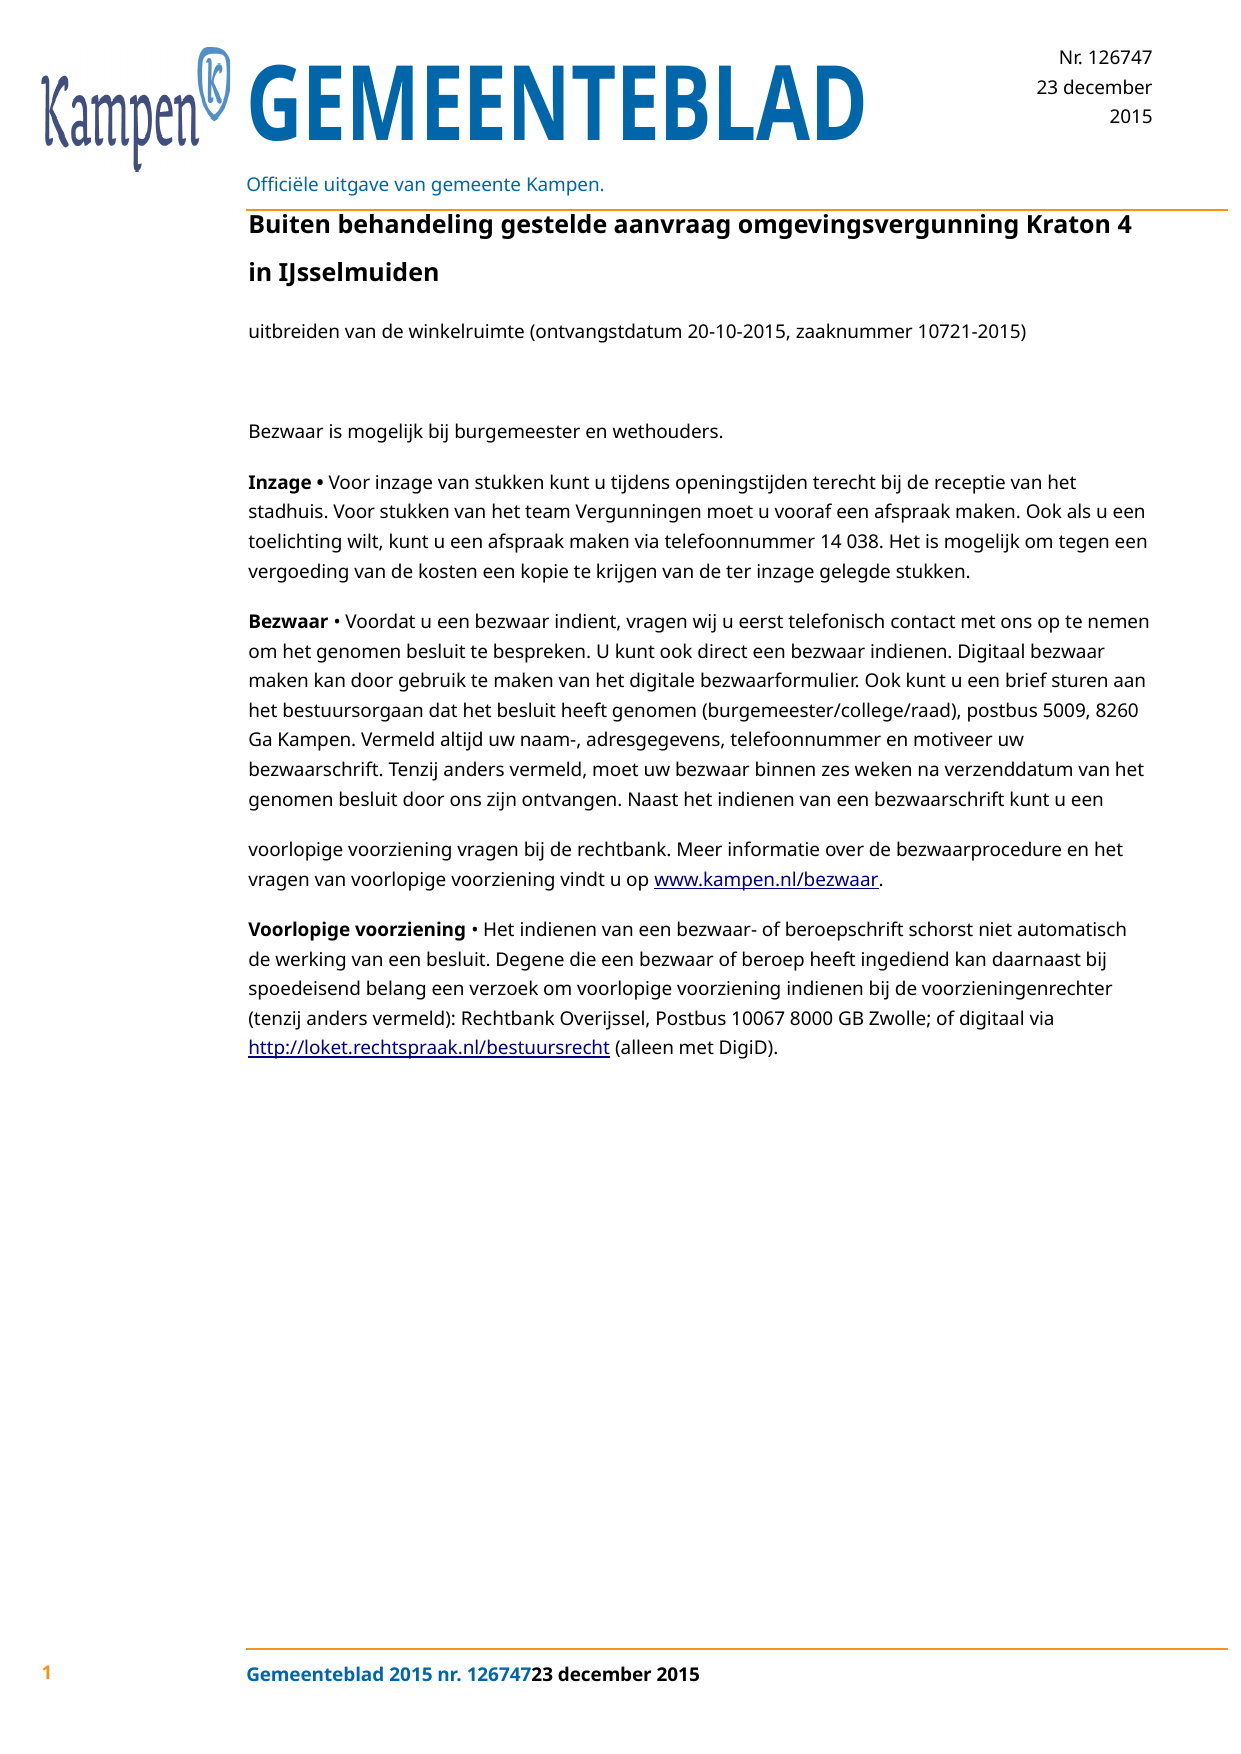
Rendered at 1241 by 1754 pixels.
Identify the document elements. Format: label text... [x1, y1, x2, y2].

text Bezwaar is mogelijk bij burgemeester en wethouders. [248, 419, 1152, 444]
text voorlopige voorziening vragen bij de rechtbank. Meer informatie over de bezwaarprocedure en het vragen van voorlopige voorziening vindt u op www.kampen.nl/bezwaar. [248, 836, 1152, 892]
text Voorlopige voorziening • Het indienen van een bezwaar- of beroepschrift schorst niet automatisch de werking van een besluit. Degene die een bezwaar of beroep heeft ingediend kan daarnaast bij spoedeisend belang een verzoek om voorlopige voorziening indienen bij de voorzieningenrechter (tenzij anders vermeld): Rechtbank Overijssel, Postbus 10067 8000 GB Zwolle; of digitaal via http://loket.rechtspraak.nl/bestuursrecht (alleen met DigiD). [248, 916, 1152, 1060]
text Inzage • Voor inzage van stukken kunt u tijdens openingstijden terecht bij de receptie van het stadhuis. Voor stukken van het team Vergunningen moet u vooraf een afspraak maken. Ook als u een toelichting wilt, kunt u een afspraak maken via telefoonnummer 14 038. Het is mogelijk om tegen een vergoeding van de kosten een kopie te krijgen van de ter inzage gelegde stukken. [248, 469, 1152, 584]
text Bezwaar • Voordat u een bezwaar indient, vragen wij u eerst telefonisch contact met ons op te nemen om het genomen besluit te bespreken. U kunt ook direct een bezwaar indienen. Digitaal bezwaar maken kan door gebruik te maken van het digitale bezwaarformulier. Ook kunt u een brief sturen aan het bestuursorgaan dat het besluit heeft genomen (burgemeester/college/raad), postbus 5009, 8260 Ga Kampen. Vermeld altijd uw naam-, adresgegevens, telefoonnummer en motiveer uw bezwaarschrift. Tenzij anders vermeld, moet uw bezwaar binnen zes weken na verzenddatum van het genomen besluit door ons zijn ontvangen. Naast het indienen van een bezwaarschrift kunt u een [248, 608, 1152, 812]
picture [41, 47, 231, 172]
text uitbreiden van de winkelruimte (ontvangstdatum 20-10-2015, zaaknummer 10721-2015) [248, 318, 1152, 344]
text Buiten behandeling gestelde aanvraag omgevingsvergunning Kraton 4 in IJsselmuiden [248, 211, 1152, 288]
